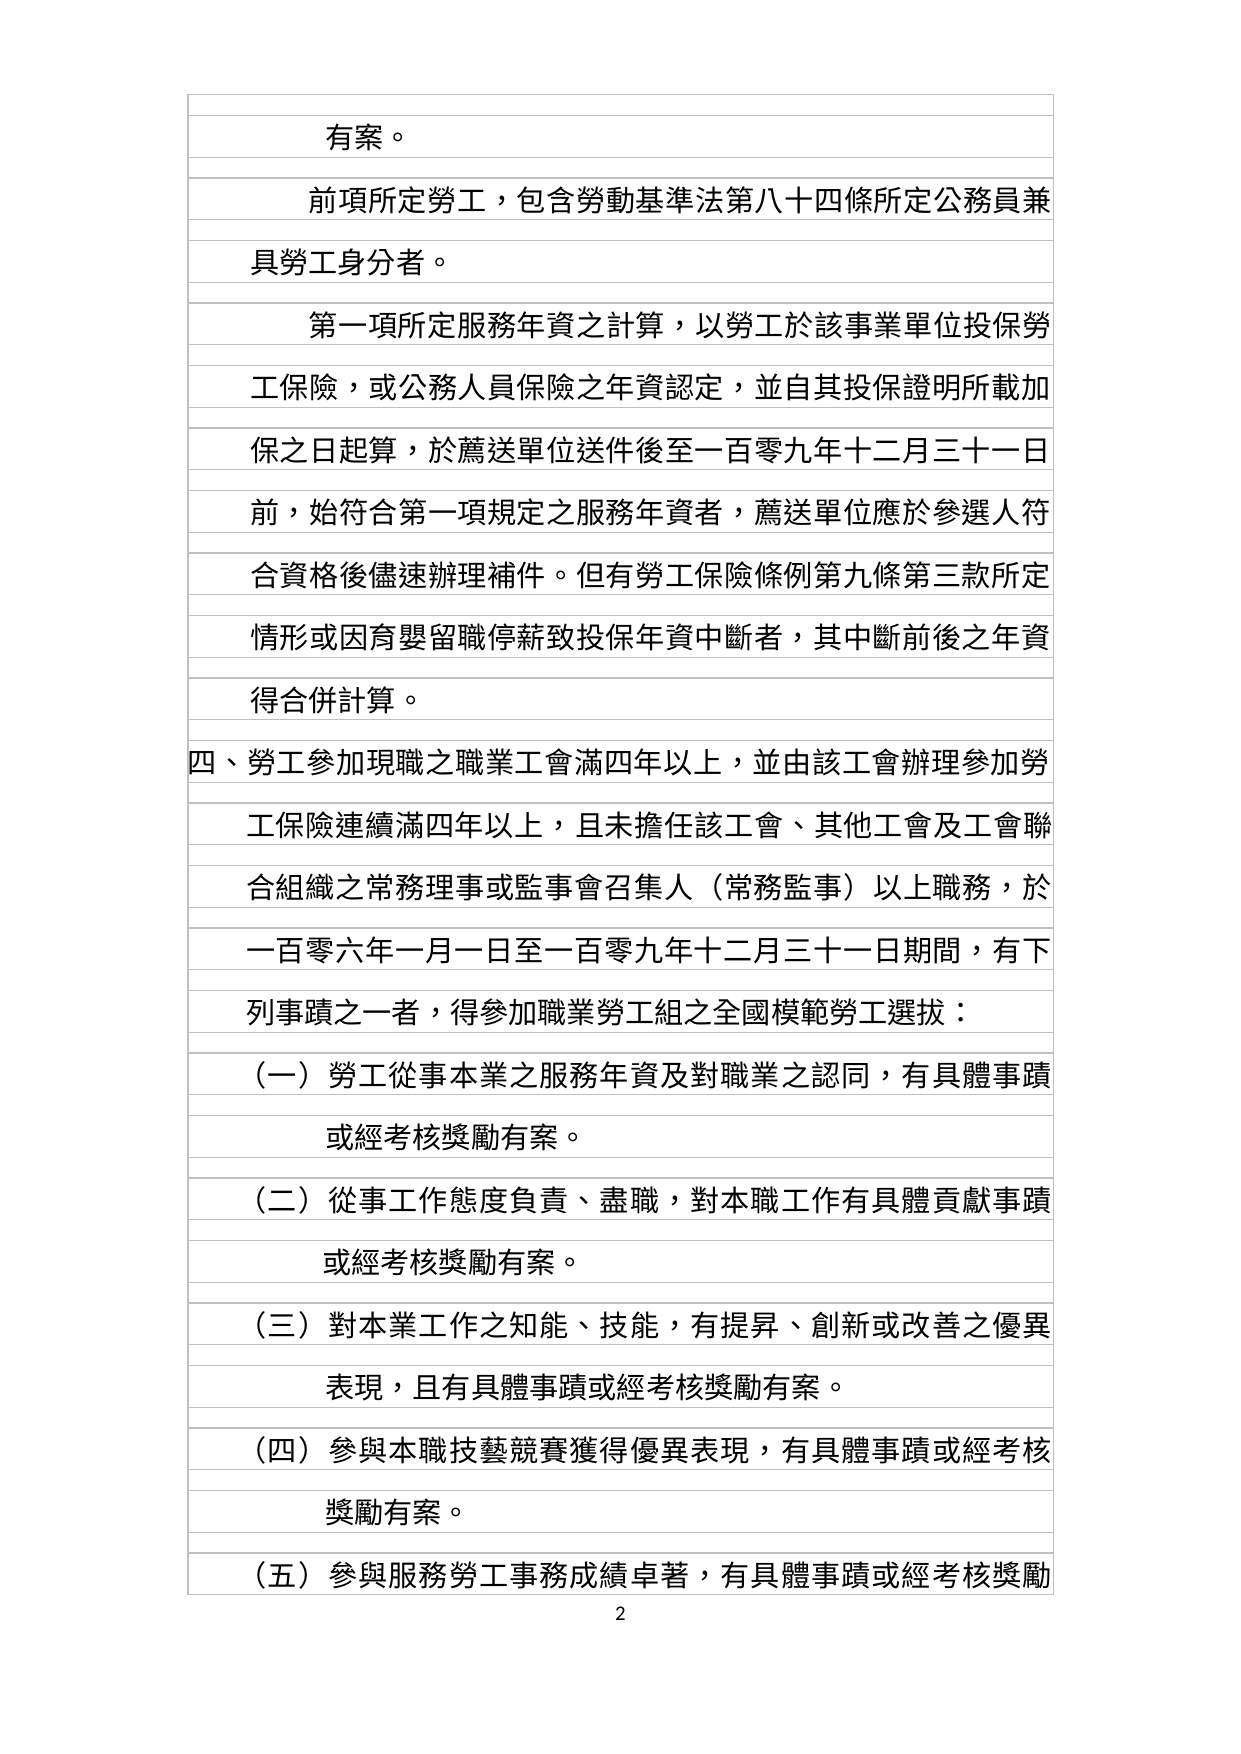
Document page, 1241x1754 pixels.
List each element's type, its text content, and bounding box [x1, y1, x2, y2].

text 表現，且有具體事蹟或經考核獎勵有案。 [237, 1366, 1053, 1407]
text [237, 1408, 1053, 1427]
text [250, 345, 1053, 365]
text 得合併計算。 [250, 679, 1053, 719]
text [250, 470, 1053, 490]
text 有案。 [237, 116, 1053, 157]
text 保之日起算，於薦送單位送件後至一百零九年十二月三十一日 [250, 429, 1053, 469]
text 工保險連續滿四年以上，且未擔任該工會、其他工會及工會聯 [189, 804, 1053, 844]
text [189, 908, 1053, 927]
text 列事蹟之一者，得參加職業勞工組之全國模範勞工選拔： [189, 991, 1053, 1032]
text [237, 1533, 1053, 1552]
text （一）勞工從事本業之服務年資及對職業之認同，有具體事蹟 [237, 1054, 1053, 1094]
text [237, 1158, 1053, 1177]
text 前項所定勞工，包含勞動基準法第八十四條所定公務員兼 [250, 179, 1053, 219]
text [237, 1283, 1053, 1302]
text [237, 1345, 1053, 1365]
text [189, 845, 1053, 865]
text [237, 1470, 1053, 1490]
text [189, 783, 1053, 802]
text [250, 158, 1053, 177]
text [237, 95, 1053, 115]
text （三）對本業工作之知能、技能，有提昇、創新或改善之優異 [237, 1304, 1053, 1344]
text 工保險，或公務人員保險之年資認定，並自其投保證明所載加 [250, 366, 1053, 407]
text [189, 970, 1053, 990]
text 情形或因育嬰留職停薪致投保年資中斷者，其中斷前後之年資 [250, 616, 1053, 657]
text [237, 1220, 1053, 1240]
text [237, 1033, 1053, 1052]
text （五）參與服務勞工事務成績卓著，有具體事蹟或經考核獎勵 [237, 1554, 1053, 1594]
text [250, 220, 1053, 240]
text 一百零六年一月一日至一百零九年十二月三十一日期間，有下 [189, 929, 1053, 969]
text [250, 408, 1053, 427]
text （四）參與本職技藝競賽獲得優異表現，有具體事蹟或經考核 [237, 1429, 1053, 1469]
text 獎勵有案。 [237, 1491, 1053, 1532]
text 四、勞工參加現職之職業工會滿四年以上，並由該工會辦理參加勞 [189, 741, 1053, 782]
text 或經考核獎勵有案。 [237, 1241, 1053, 1282]
text [250, 658, 1053, 677]
text （二）從事工作態度負責、盡職，對本職工作有具體貢獻事蹟 [237, 1179, 1053, 1219]
text 或經考核獎勵有案。 [237, 1116, 1053, 1157]
text 合資格後儘速辦理補件。但有勞工保險條例第九條第三款所定 [250, 554, 1053, 594]
text [250, 595, 1053, 615]
text [189, 720, 1053, 740]
text 具勞工身分者。 [250, 241, 1053, 282]
text [237, 1095, 1053, 1115]
text 前，始符合第一項規定之服務年資者，薦送單位應於參選人符 [250, 491, 1053, 532]
text [250, 533, 1053, 552]
text 合組織之常務理事或監事會召集人（常務監事）以上職務，於 [189, 866, 1053, 907]
text [250, 283, 1053, 302]
text 第一項所定服務年資之計算，以勞工於該事業單位投保勞 [250, 304, 1053, 344]
